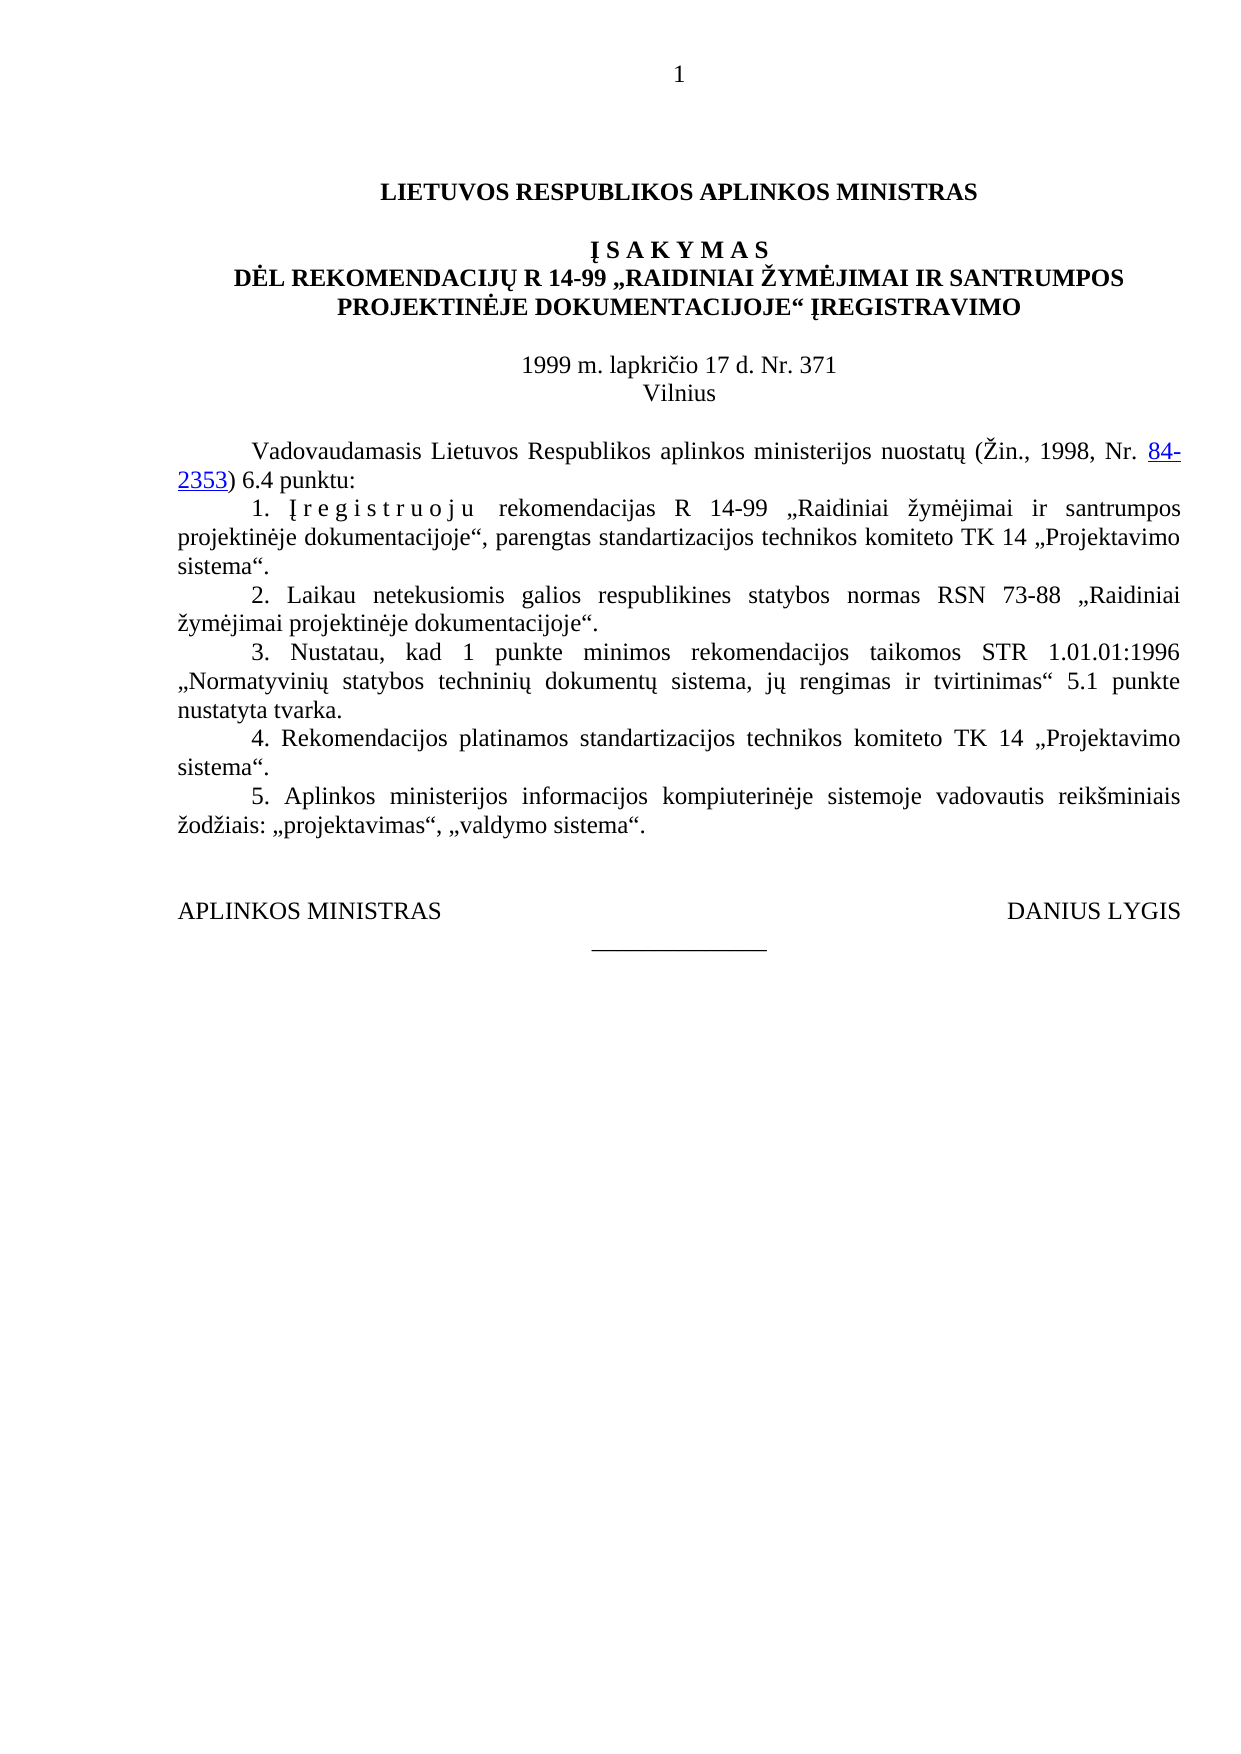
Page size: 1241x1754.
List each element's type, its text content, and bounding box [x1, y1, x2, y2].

text Vadovaudamasis Lietuvos Respublikos aplinkos ministerijos nuostatų (Žin., 1998, Nr. 84-2353) 6.4 punktu: [177, 436, 1181, 493]
text 4. Rekomendacijos platinamos standartizacijos technikos komiteto TK 14 „Projektavimo sistema“. [177, 723, 1181, 781]
text DĖL REKOMENDACIJŲ R 14-99 „RAIDINIAI ŽYMĖJIMAI IR SANTRUMPOS PROJEKTINĖJE DOKUMENTACIJOJE“ ĮREGISTRAVIMO [177, 263, 1181, 321]
text 1. Įregistruoju rekomendacijas R 14-99 „Raidiniai žymėjimai ir santrumpos projektinėje dokumentacijoje“, parengtas standartizacijos technikos komiteto TK 14 „Projektavimo sistema“. [177, 493, 1181, 580]
text 2. Laikau netekusiomis galios respublikines statybos normas RSN 73-88 „Raidiniai žymėjimai projektinėje dokumentacijoje“. [177, 580, 1181, 637]
text Vilnius [177, 378, 1181, 407]
text LIETUVOS RESPUBLIKOS APLINKOS MINISTRAS [177, 177, 1181, 206]
text 3. Nustatau, kad 1 punkte minimos rekomendacijos taikomos STR 1.01.01:1996 „Normatyvinių statybos techninių dokumentų sistema, jų rengimas ir tvirtinimas“ 5.1 punkte nustatyta tvarka. [177, 637, 1181, 723]
text Į S A K Y M A S [177, 235, 1181, 263]
text ______________ [177, 925, 1181, 953]
text APLINKOS MINISTRAS DANIUS LYGIS [177, 896, 1181, 925]
text 5. Aplinkos ministerijos informacijos kompiuterinėje sistemoje vadovautis reikšminiais žodžiais: „projektavimas“, „valdymo sistema“. [177, 781, 1181, 838]
text 1999 m. lapkričio 17 d. Nr. 371 [177, 350, 1181, 378]
